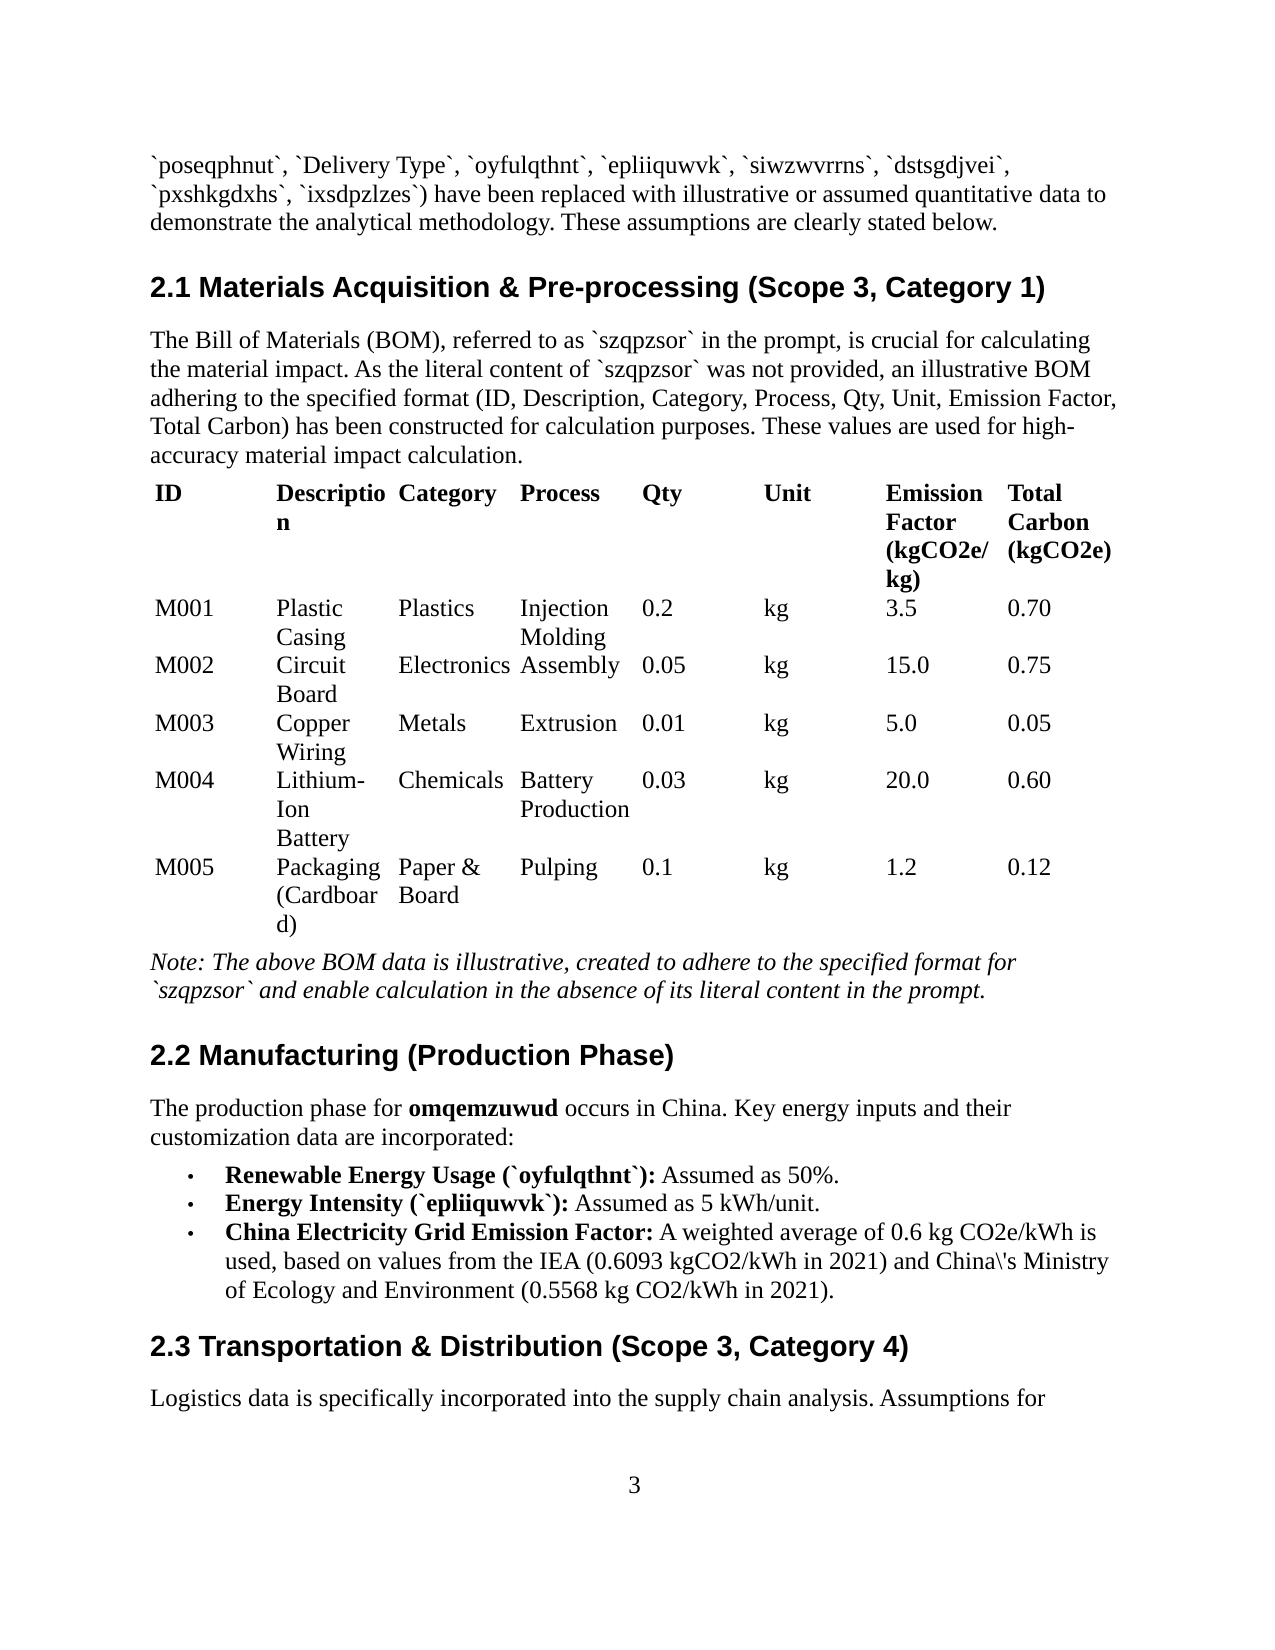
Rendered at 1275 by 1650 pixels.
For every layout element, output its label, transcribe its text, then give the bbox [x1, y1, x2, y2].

table_cell Injection Molding [516, 593, 637, 650]
table_cell 0.75 [1003, 650, 1125, 708]
table_cell Plastic Casing [272, 593, 394, 650]
table_cell 0.60 [1003, 765, 1125, 852]
table_cell kg [759, 765, 881, 852]
table_cell 0.05 [1003, 708, 1125, 765]
table_cell 0.01 [638, 708, 759, 765]
table_cell M002 [150, 650, 272, 708]
table_cell 15.0 [881, 650, 1003, 708]
table_cell Plastics [394, 593, 516, 650]
table_header ID [150, 478, 272, 593]
table_cell kg [759, 593, 881, 650]
table_header Unit [759, 478, 881, 593]
table_cell kg [759, 852, 881, 938]
text `poseqphnut`, `Delivery Type`, `oyfulqthnt`, `epliiquwvk`, `siwzwvrrns`, `dstsgdjvei`, `pxshkgdxhs`, `ixsdpzlzes`) have been replaced with illustrative or assumed quantitative data to demonstrate the analytical methodology. These assumptions are clearly stated below. [150, 150, 1125, 236]
table_cell M005 [150, 852, 272, 938]
subtitle 2.2 Manufacturing (Production Phase) [150, 1038, 1125, 1072]
table_cell Lithium-Ion Battery [272, 765, 394, 852]
table_header Emission Factor (kgCO2e/kg) [881, 478, 1003, 593]
table_cell M004 [150, 765, 272, 852]
table_cell 0.03 [638, 765, 759, 852]
table_cell Extrusion [516, 708, 637, 765]
table_cell M001 [150, 593, 272, 650]
text Logistics data is specifically incorporated into the supply chain analysis. Assumptions for [150, 1383, 1125, 1412]
table_cell 0.12 [1003, 852, 1125, 938]
table_cell Chemicals [394, 765, 516, 852]
text The Bill of Materials (BOM), referred to as `szqpzsor` in the prompt, is crucial for calculating the material impact. As the literal content of `szqpzsor` was not provided, an illustrative BOM adhering to the specified format (ID, Description, Category, Process, Qty, Unit, Emission Factor, Total Carbon) has been constructed for calculation purposes. These values are used for high-accuracy material impact calculation. [150, 325, 1125, 469]
table_cell Assembly [516, 650, 637, 708]
subtitle 2.3 Transportation & Distribution (Scope 3, Category 4) [150, 1328, 1125, 1362]
table_cell Metals [394, 708, 516, 765]
table_cell Paper & Board [394, 852, 516, 938]
table_cell 0.05 [638, 650, 759, 708]
table_header Process [516, 478, 637, 593]
table_cell 5.0 [881, 708, 1003, 765]
table_cell kg [759, 708, 881, 765]
table_cell 20.0 [881, 765, 1003, 852]
table_cell Circuit Board [272, 650, 394, 708]
list Energy Intensity (`epliiquwvk`): Assumed as 5 kWh/unit. [187, 1188, 1125, 1217]
table_header Total Carbon (kgCO2e) [1003, 478, 1125, 593]
table_header Description [272, 478, 394, 593]
table_cell 0.70 [1003, 593, 1125, 650]
table_cell Copper Wiring [272, 708, 394, 765]
text Note: The above BOM data is illustrative, created to adhere to the specified format for `szqpzsor` and enable calculation in the absence of its literal content in the prompt. [150, 947, 1125, 1004]
table_cell M003 [150, 708, 272, 765]
table_cell 1.2 [881, 852, 1003, 938]
list Renewable Energy Usage (`oyfulqthnt`): Assumed as 50%. [187, 1160, 1125, 1188]
table_cell Packaging (Cardboard) [272, 852, 394, 938]
table_cell 0.2 [638, 593, 759, 650]
table_header Category [394, 478, 516, 593]
table_cell Electronics [394, 650, 516, 708]
table_cell Battery Production [516, 765, 637, 852]
list China Electricity Grid Emission Factor: A weighted average of 0.6 kg CO2e/kWh is used, based on values from the IEA (0.6093 kgCO2/kWh in 2021) and China\'s Ministry of Ecology and Environment (0.5568 kg CO2/kWh in 2021). [187, 1217, 1125, 1303]
table_cell kg [759, 650, 881, 708]
table_header Qty [638, 478, 759, 593]
table_cell Pulping [516, 852, 637, 938]
subtitle 2.1 Materials Acquisition & Pre-processing (Scope 3, Category 1) [150, 270, 1125, 304]
table_cell 3.5 [881, 593, 1003, 650]
table_cell 0.1 [638, 852, 759, 938]
text The production phase for omqemzuwud occurs in China. Key energy inputs and their customization data are incorporated: [150, 1093, 1125, 1151]
